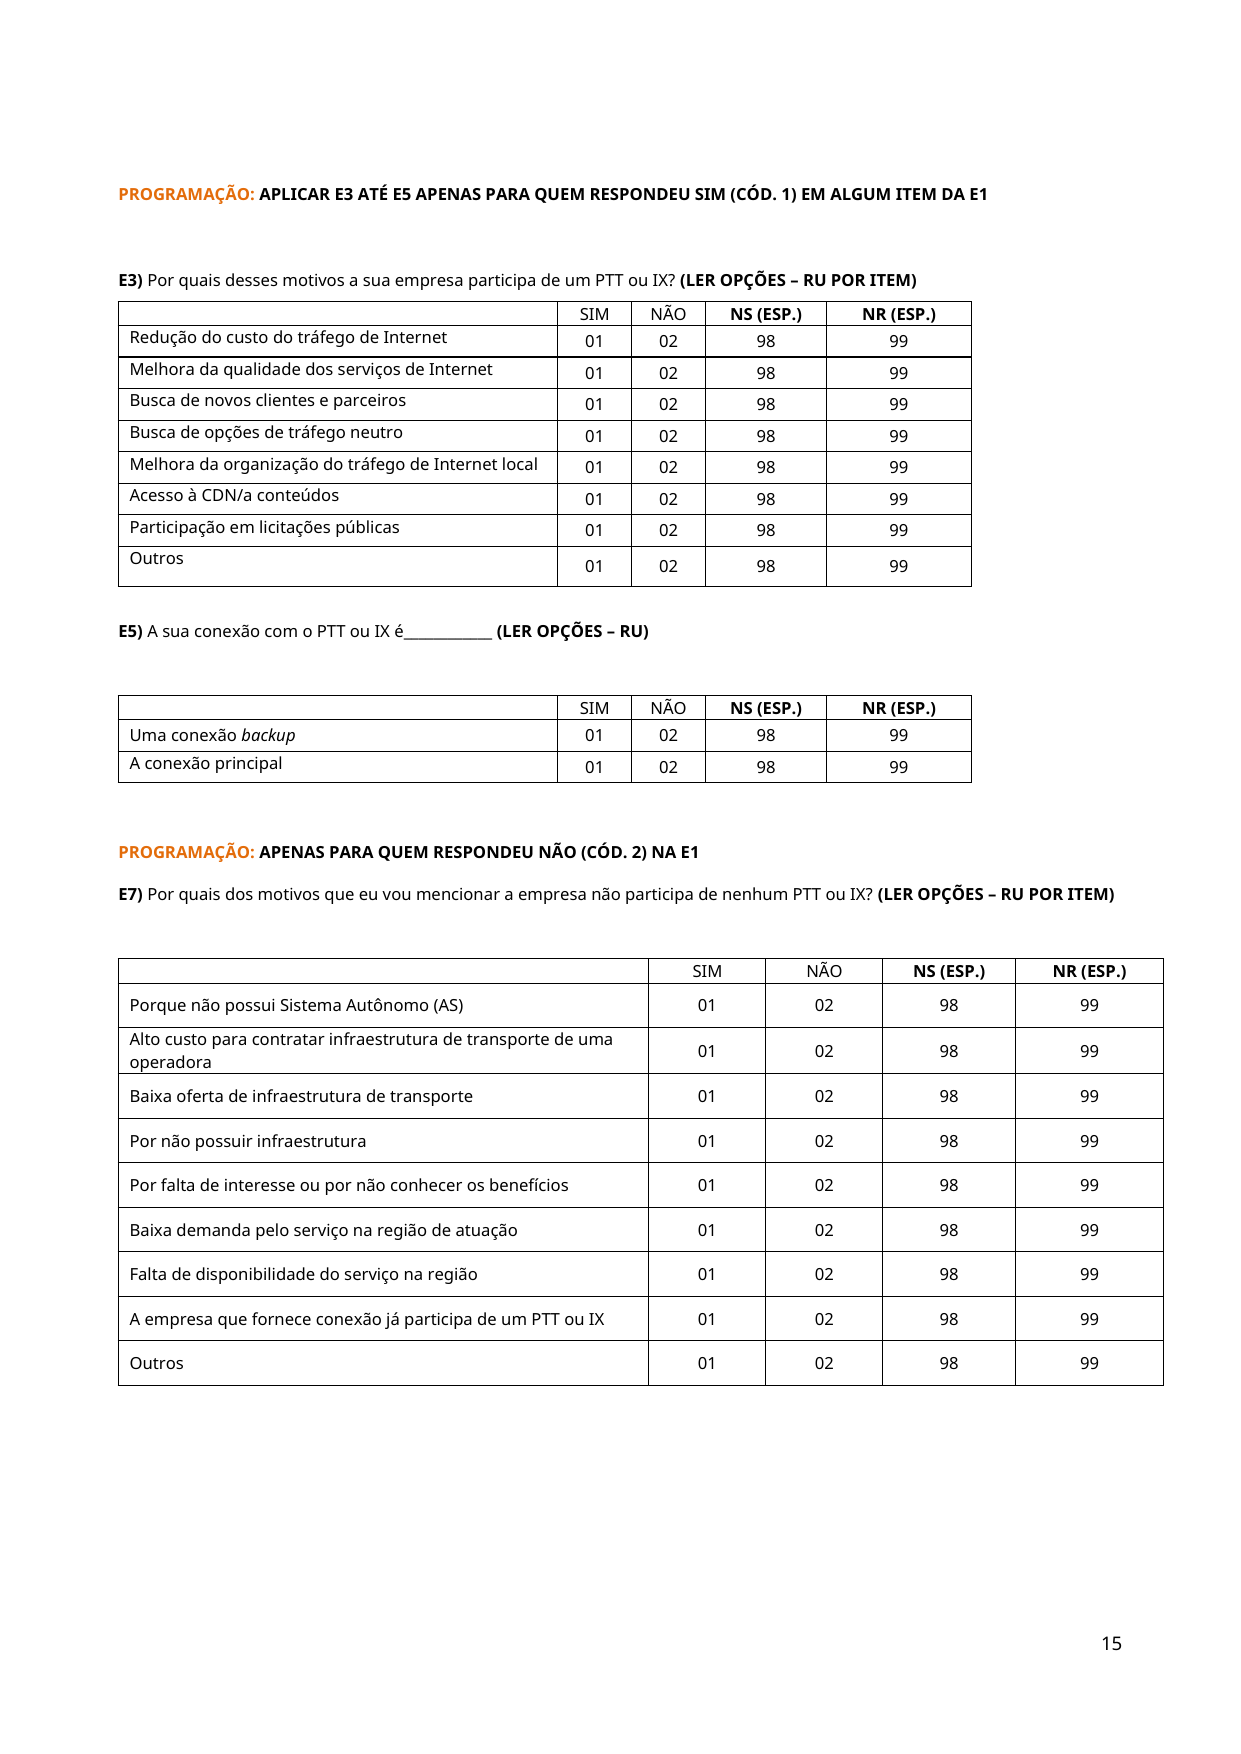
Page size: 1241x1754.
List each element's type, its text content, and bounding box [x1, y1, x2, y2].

table_cell 98 [706, 452, 826, 483]
table_cell 99 [827, 515, 971, 546]
table_header NS (ESP.) [883, 959, 1015, 982]
table_cell 98 [883, 1341, 1015, 1385]
table_header NR (ESP.) [827, 302, 971, 325]
table_cell 99 [1016, 1163, 1163, 1207]
table_cell 01 [649, 1252, 765, 1296]
table_cell A conexão principal [119, 752, 557, 782]
text E3) Por quais desses motivos a sua empresa participa de um PTT ou IX? (LER OPÇÕES – RU POR ITEM) [118, 268, 1154, 291]
table_cell Busca de opções de tráfego neutro [119, 421, 557, 451]
table_cell 99 [827, 326, 971, 356]
table_header [119, 302, 557, 325]
table_header NR (ESP.) [1016, 959, 1163, 982]
table_header SIM [649, 959, 765, 982]
table_header NÃO [632, 302, 705, 325]
table_cell 99 [827, 547, 971, 586]
table_cell 98 [883, 1119, 1015, 1162]
table_cell Por falta de interesse ou por não conhecer os benefícios [119, 1163, 648, 1207]
table_cell 02 [632, 547, 705, 586]
table_header NÃO [632, 696, 705, 719]
table_cell 98 [883, 1028, 1015, 1073]
table_cell 02 [766, 1163, 882, 1207]
table_cell Baixa oferta de infraestrutura de transporte [119, 1074, 648, 1118]
table_header NÃO [766, 959, 882, 982]
table_cell 02 [632, 515, 705, 546]
table_cell Alto custo para contratar infraestrutura de transporte de uma operadora [119, 1028, 648, 1073]
table_cell 98 [706, 421, 826, 451]
table_cell Uma conexão backup [119, 720, 557, 751]
table_cell 01 [558, 484, 631, 514]
table_cell 98 [706, 389, 826, 419]
table_cell 99 [1016, 1297, 1163, 1340]
table_cell 02 [766, 1341, 882, 1385]
table_cell 99 [1016, 1341, 1163, 1385]
table_cell 99 [1016, 1119, 1163, 1162]
table_header NS (ESP.) [706, 696, 826, 719]
table_cell 02 [632, 421, 705, 451]
table_cell Por não possuir infraestrutura [119, 1119, 648, 1162]
table_cell 01 [649, 984, 765, 1027]
table_cell Melhora da organização do tráfego de Internet local [119, 452, 557, 483]
table_cell 98 [706, 720, 826, 751]
table_cell 01 [558, 752, 631, 782]
table_cell 98 [883, 1208, 1015, 1251]
table_cell 02 [632, 358, 705, 388]
table_cell 98 [706, 358, 826, 388]
table_cell 02 [766, 1208, 882, 1251]
table_header NS (ESP.) [706, 302, 826, 325]
table_cell 99 [827, 484, 971, 514]
table_cell 01 [649, 1297, 765, 1340]
table_cell 99 [827, 389, 971, 419]
text E7) Por quais dos motivos que eu vou mencionar a empresa não participa de nenhum PTT ou IX? (LER OPÇÕES – RU POR ITEM) [118, 883, 1154, 906]
table_cell 01 [649, 1028, 765, 1073]
table_cell Busca de novos clientes e parceiros [119, 389, 557, 419]
table_cell 01 [558, 452, 631, 483]
table_cell A empresa que fornece conexão já participa de um PTT ou IX [119, 1297, 648, 1340]
table_cell Participação em licitações públicas [119, 515, 557, 546]
table_cell Baixa demanda pelo serviço na região de atuação [119, 1208, 648, 1251]
table_cell Falta de disponibilidade do serviço na região [119, 1252, 648, 1296]
table_cell 01 [558, 720, 631, 751]
table_cell 01 [558, 547, 631, 586]
table_header NR (ESP.) [827, 696, 971, 719]
table_cell 01 [649, 1208, 765, 1251]
table_header [119, 696, 557, 719]
table_header SIM [558, 696, 631, 719]
table_cell Redução do custo do tráfego de Internet [119, 326, 557, 356]
table_cell 99 [1016, 1074, 1163, 1118]
table_cell 02 [632, 326, 705, 356]
table_cell 02 [632, 720, 705, 751]
table_cell 02 [632, 752, 705, 782]
table_cell 98 [706, 752, 826, 782]
table_cell 02 [766, 1119, 882, 1162]
table_cell 01 [649, 1074, 765, 1118]
table_cell 99 [827, 358, 971, 388]
table_cell Outros [119, 1341, 648, 1385]
table_cell 98 [883, 1163, 1015, 1207]
table_header [119, 959, 648, 982]
table_cell 01 [649, 1119, 765, 1162]
table_cell 99 [827, 752, 971, 782]
table_cell 98 [706, 515, 826, 546]
table_cell 01 [649, 1341, 765, 1385]
table_cell Porque não possui Sistema Autônomo (AS) [119, 984, 648, 1027]
table_cell 98 [883, 1074, 1015, 1118]
table_cell 02 [766, 1028, 882, 1073]
table_cell 02 [766, 1074, 882, 1118]
table_cell 99 [827, 421, 971, 451]
table_cell 02 [766, 984, 882, 1027]
table_cell Acesso à CDN/a conteúdos [119, 484, 557, 514]
table_cell 99 [827, 452, 971, 483]
table_cell 98 [706, 547, 826, 586]
table_cell 98 [706, 484, 826, 514]
table_cell Melhora da qualidade dos serviços de Internet [119, 358, 557, 388]
table_cell 02 [632, 389, 705, 419]
table_cell 98 [706, 326, 826, 356]
table_cell 98 [883, 984, 1015, 1027]
table_cell 99 [1016, 984, 1163, 1027]
table_cell 98 [883, 1252, 1015, 1296]
table_cell 99 [1016, 1028, 1163, 1073]
table_cell 02 [766, 1297, 882, 1340]
table_cell 01 [558, 326, 631, 356]
text E5) A sua conexão com o PTT ou IX é____________ (LER OPÇÕES – RU) [118, 620, 1154, 643]
table_cell 99 [827, 720, 971, 751]
table_cell 01 [558, 421, 631, 451]
table_cell 02 [632, 452, 705, 483]
table_cell 02 [632, 484, 705, 514]
table_cell 01 [558, 515, 631, 546]
table_cell 99 [1016, 1252, 1163, 1296]
text PROGRAMAÇÃO: APENAS PARA QUEM RESPONDEU NÃO (CÓD. 2) NA E1 [118, 840, 1154, 863]
table_cell 01 [649, 1163, 765, 1207]
table_cell 98 [883, 1297, 1015, 1340]
table_header SIM [558, 302, 631, 325]
table_cell Outros [119, 547, 557, 586]
text PROGRAMAÇÃO: APLICAR E3 ATÉ E5 APENAS PARA QUEM RESPONDEU SIM (CÓD. 1) EM ALGUM ITEM DA E1 [118, 183, 1154, 206]
table_cell 01 [558, 389, 631, 419]
table_cell 02 [766, 1252, 882, 1296]
table_cell 01 [558, 358, 631, 388]
table_cell 99 [1016, 1208, 1163, 1251]
